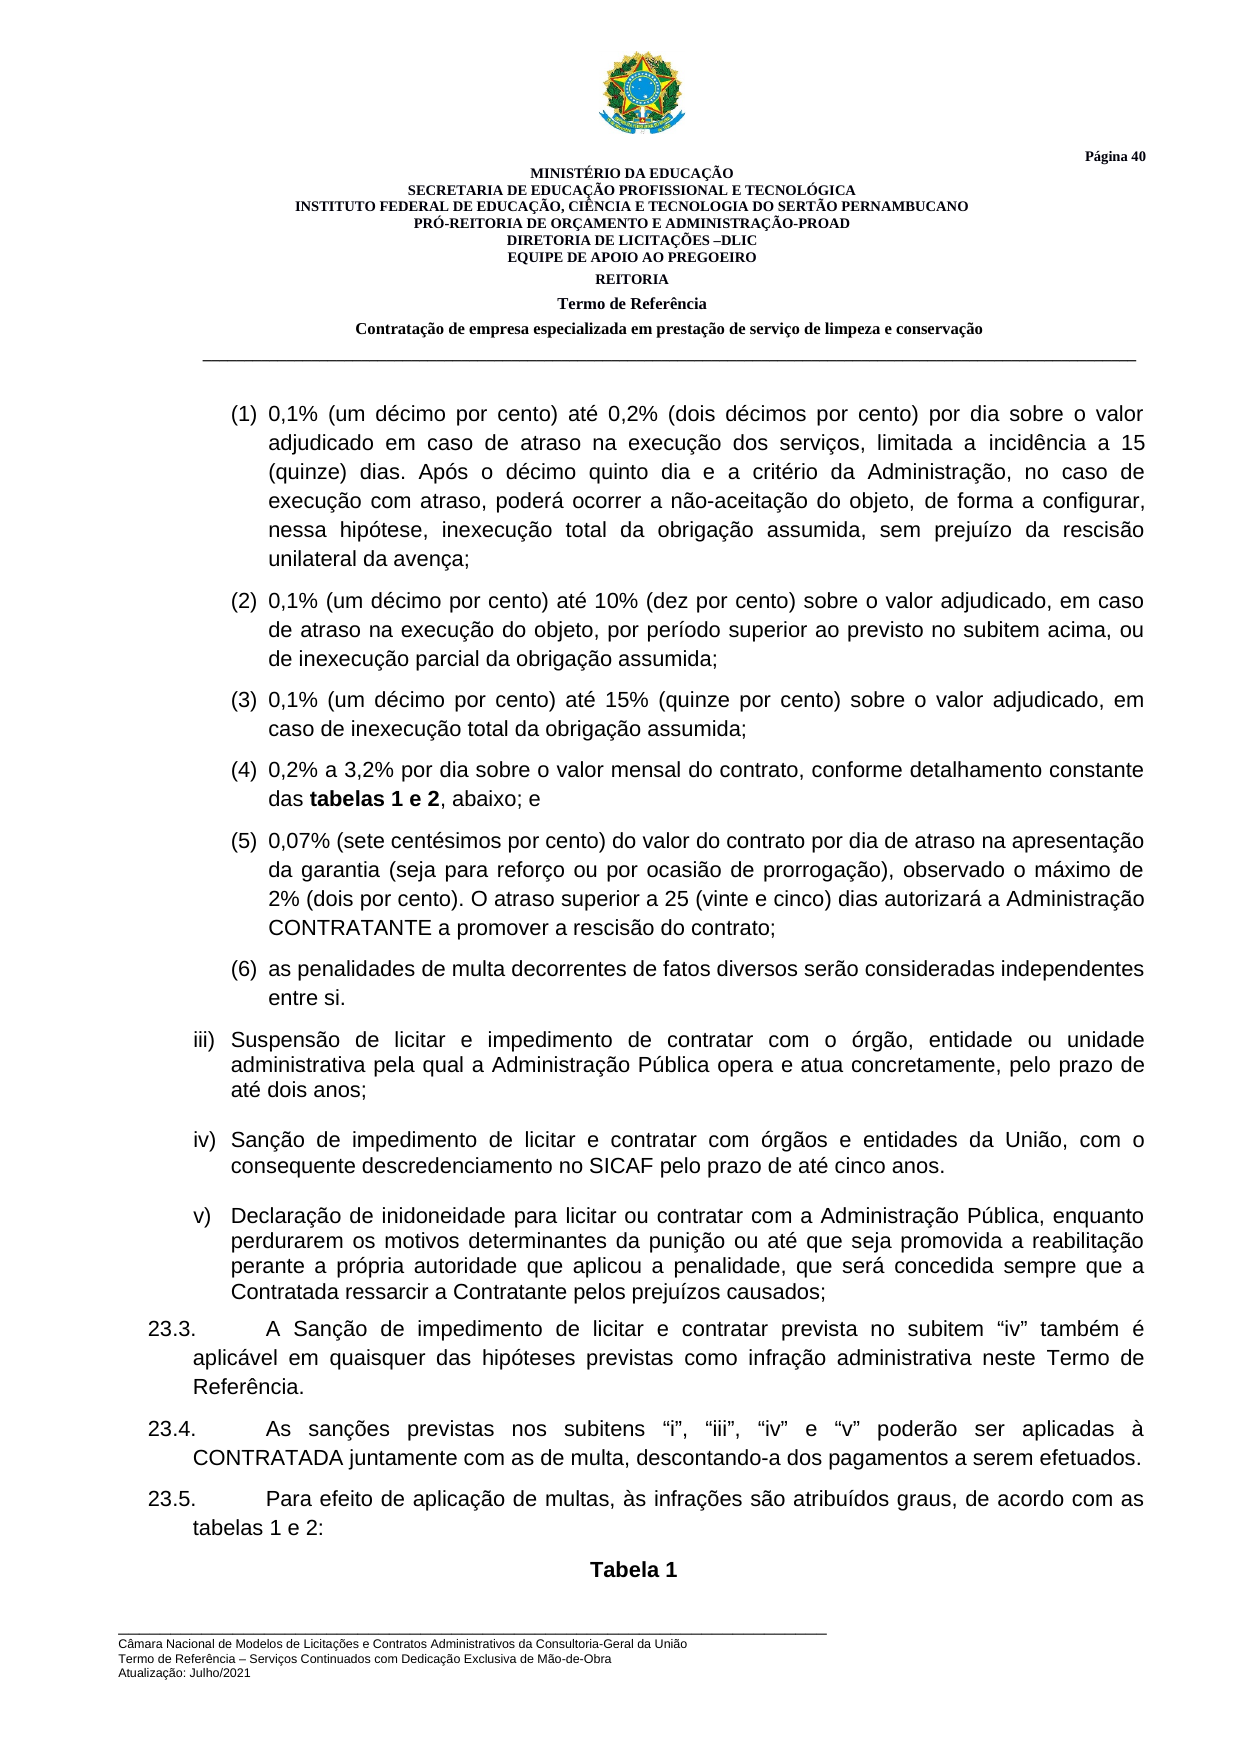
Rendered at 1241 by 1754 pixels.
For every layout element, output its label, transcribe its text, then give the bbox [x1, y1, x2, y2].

list Para efeito de aplicação de multas, às infrações são atribuídos graus, de acordo com as tabelas 1 e 2: [148, 1486, 1146, 1540]
list Sanção de impedimento de licitar e contratar com órgãos e entidades da União, com o consequente descredenciamento no SICAF pelo prazo de até cinco anos. [193, 1127, 1146, 1178]
list A Sanção de impedimento de licitar e contratar prevista no subitem “iv” também é aplicável em quaisquer das hipóteses previstas como infração administrativa neste Termo de Referência. [148, 1316, 1146, 1399]
list As sanções previstas nos subitens “i”, “iii”, “iv” e “v” poderão ser aplicadas à CONTRATADA juntamente com as de multa, descontando-a dos pagamentos a serem efetuados. [148, 1416, 1146, 1470]
list 0,2% a 3,2% por dia sobre o valor mensal do contrato, conforme detalhamento constante das tabelas 1 e 2, abaixo; e [231, 757, 1146, 812]
list as penalidades de multa decorrentes de fatos diversos serão consideradas independentes entre si. [231, 956, 1146, 1010]
list 0,1% (um décimo por cento) até 0,2% (dois décimos por cento) por dia sobre o valor adjudicado em caso de atraso na execução dos serviços, limitada a incidência a 15 (quinze) dias. Após o décimo quinto dia e a critério da Administração, no caso de execução com atraso, poderá ocorrer a não-aceitação do objeto, de forma a configurar, nessa hipótese, inexecução total da obrigação assumida, sem prejuízo da rescisão unilateral da avença; [231, 401, 1146, 571]
text Tabela 1 [118, 1557, 1149, 1582]
list 0,07% (sete centésimos por cento) do valor do contrato por dia de atraso na apresentação da garantia (seja para reforço ou por ocasião de prorrogação), observado o máximo de 2% (dois por cento). O atraso superior a 25 (vinte e cinco) dias autorizará a Administração CONTRATANTE a promover a rescisão do contrato; [231, 828, 1146, 940]
picture [598, 51, 686, 134]
list Suspensão de licitar e impedimento de contratar com o órgão, entidade ou unidade administrativa pela qual a Administração Pública opera e atua concretamente, pelo prazo de até dois anos; [193, 1027, 1146, 1102]
list Declaração de inidoneidade para licitar ou contratar com a Administração Pública, enquanto perdurarem os motivos determinantes da punição ou até que seja promovida a reabilitação perante a própria autoridade que aplicou a penalidade, que será concedida sempre que a Contratada ressarcir a Contratante pelos prejuízos causados; [193, 1203, 1146, 1304]
list 0,1% (um décimo por cento) até 10% (dez por cento) sobre o valor adjudicado, em caso de atraso na execução do objeto, por período superior ao previsto no subitem acima, ou de inexecução parcial da obrigação assumida; [231, 588, 1146, 671]
list 0,1% (um décimo por cento) até 15% (quinze por cento) sobre o valor adjudicado, em caso de inexecução total da obrigação assumida; [231, 687, 1146, 741]
